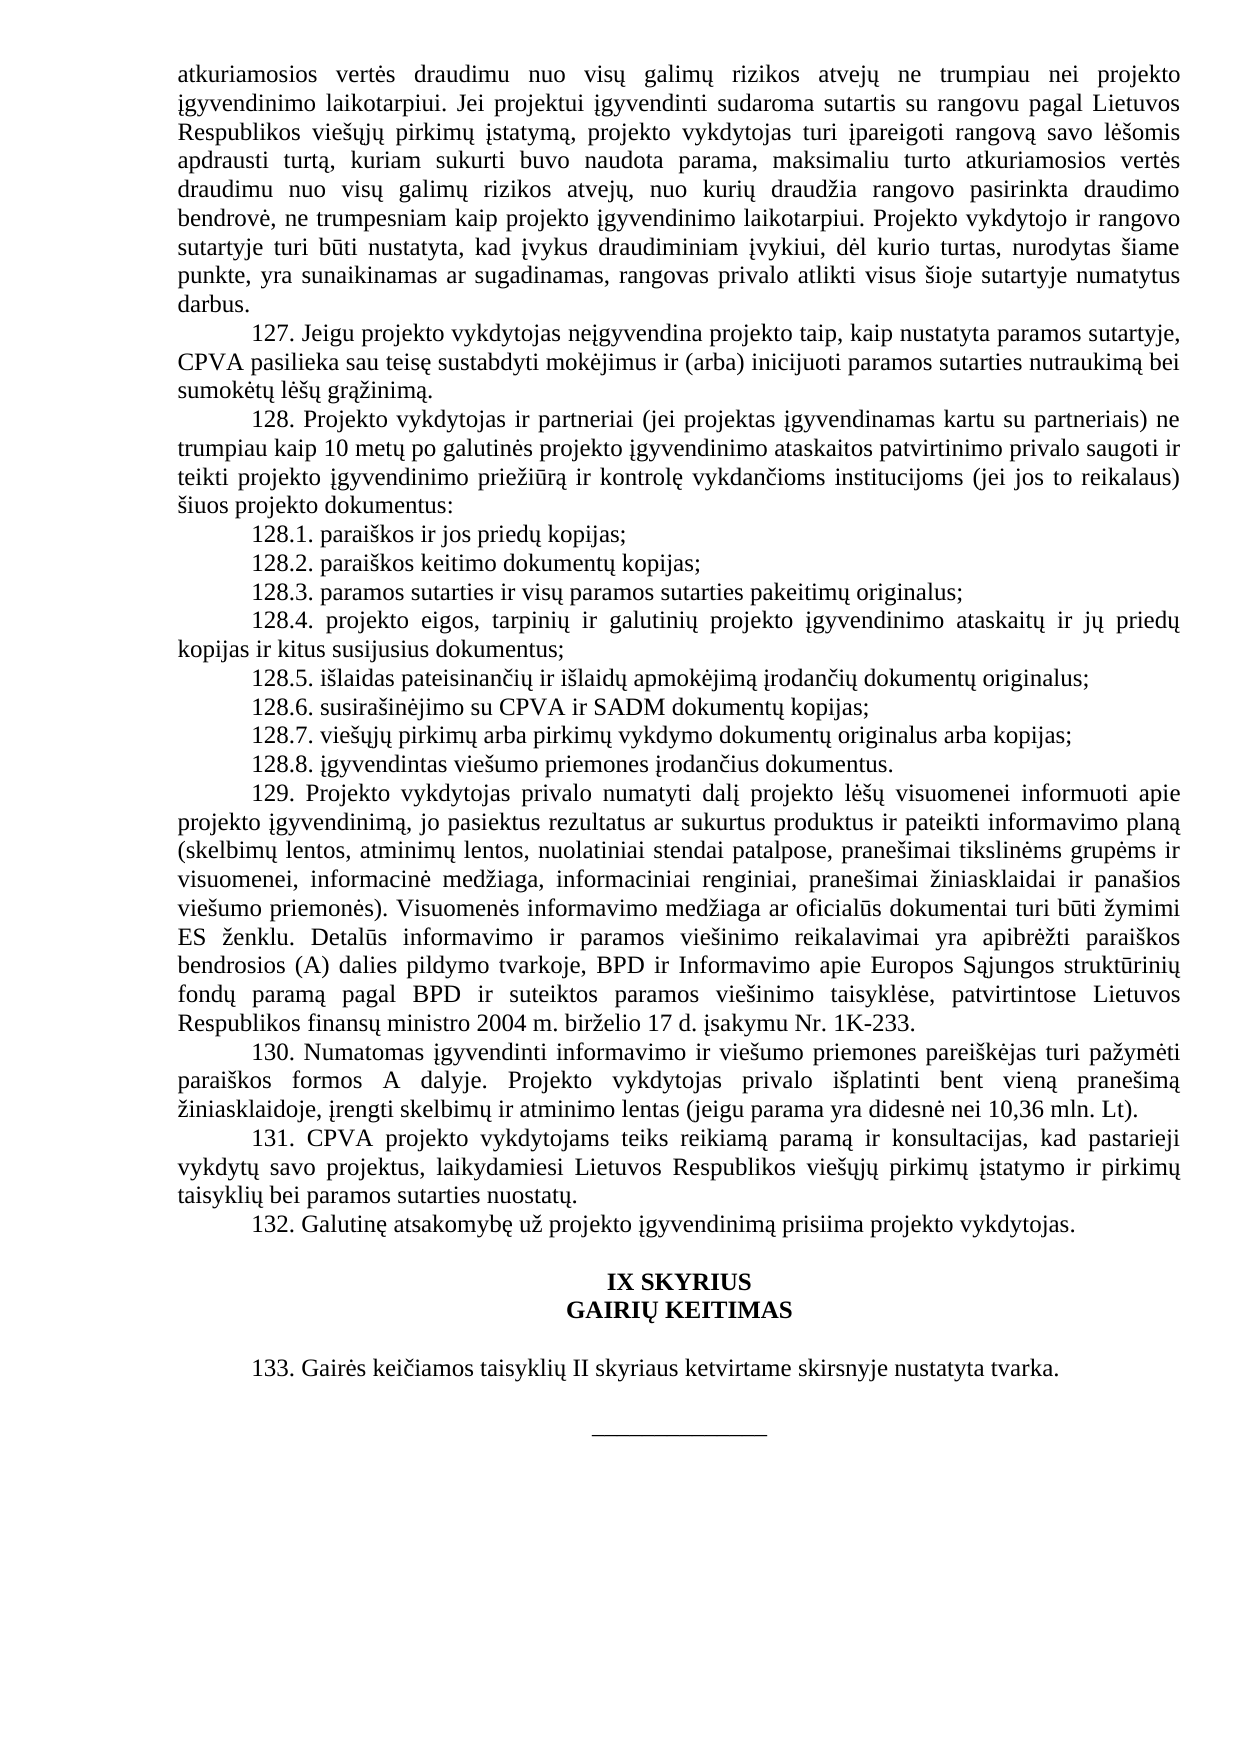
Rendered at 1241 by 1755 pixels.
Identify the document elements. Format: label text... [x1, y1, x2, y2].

text 128.1. paraiškos ir jos priedų kopijas; [177, 519, 1181, 548]
text GAIRIŲ KEITIMAS [177, 1295, 1181, 1324]
text 128.7. viešųjų pirkimų arba pirkimų vykdymo dokumentų originalus arba kopijas; [177, 720, 1181, 749]
text 129. Projekto vykdytojas privalo numatyti dalį projekto lėšų visuomenei informuoti apie projekto įgyvendinimą, jo pasiektus rezultatus ar sukurtus produktus ir pateikti informavimo planą (skelbimų lentos, atminimų lentos, nuolatiniai stendai patalpose, pranešimai tikslinėms grupėms ir visuomenei, informacinė medžiaga, informaciniai renginiai, pranešimai žiniasklaidai ir panašios viešumo priemonės). Visuomenės informavimo medžiaga ar oficialūs dokumentai turi būti žymimi ES ženklu. Detalūs informavimo ir paramos viešinimo reikalavimai yra apibrėžti paraiškos bendrosios (A) dalies pildymo tvarkoje, BPD ir Informavimo apie Europos Sąjungos struktūrinių fondų paramą pagal BPD ir suteiktos paramos viešinimo taisyklėse, patvirtintose Lietuvos Respublikos finansų ministro 2004 m. birželio 17 d. įsakymu Nr. 1K-233. [177, 778, 1181, 1037]
text 128.4. projekto eigos, tarpinių ir galutinių projekto įgyvendinimo ataskaitų ir jų priedų kopijas ir kitus susijusius dokumentus; [177, 605, 1181, 663]
text 131. CPVA projekto vykdytojams teiks reikiamą paramą ir konsultacijas, kad pastarieji vykdytų savo projektus, laikydamiesi Lietuvos Respublikos viešųjų pirkimų įstatymo ir pirkimų taisyklių bei paramos sutarties nuostatų. [177, 1123, 1181, 1209]
text 128.3. paramos sutarties ir visų paramos sutarties pakeitimų originalus; [177, 577, 1181, 605]
text 127. Jeigu projekto vykdytojas neįgyvendina projekto taip, kaip nustatyta paramos sutartyje, CPVA pasilieka sau teisę sustabdyti mokėjimus ir (arba) inicijuoti paramos sutarties nutraukimą bei sumokėtų lėšų grąžinimą. [177, 318, 1181, 404]
text 128.5. išlaidas pateisinančių ir išlaidų apmokėjimą įrodančių dokumentų originalus; [177, 663, 1181, 692]
text 130. Numatomas įgyvendinti informavimo ir viešumo priemones pareiškėjas turi pažymėti paraiškos formos A dalyje. Projekto vykdytojas privalo išplatinti bent vieną pranešimą žiniasklaidoje, įrengti skelbimų ir atminimo lentas (jeigu parama yra didesnė nei 10,36 mln. Lt). [177, 1037, 1181, 1123]
text 128.6. susirašinėjimo su CPVA ir SADM dokumentų kopijas; [177, 692, 1181, 720]
text 132. Galutinę atsakomybę už projekto įgyvendinimą prisiima projekto vykdytojas. [177, 1209, 1181, 1238]
text 128. Projekto vykdytojas ir partneriai (jei projektas įgyvendinamas kartu su partneriais) ne trumpiau kaip 10 metų po galutinės projekto įgyvendinimo ataskaitos patvirtinimo privalo saugoti ir teikti projekto įgyvendinimo priežiūrą ir kontrolę vykdančioms institucijoms (jei jos to reikalaus) šiuos projekto dokumentus: [177, 404, 1181, 519]
text 128.2. paraiškos keitimo dokumentų kopijas; [177, 548, 1181, 577]
text IX SKYRIUS [177, 1267, 1181, 1295]
text ______________ [177, 1410, 1181, 1439]
text 128.8. įgyvendintas viešumo priemones įrodančius dokumentus. [177, 749, 1181, 778]
text atkuriamosios vertės draudimu nuo visų galimų rizikos atvejų ne trumpiau nei projekto įgyvendinimo laikotarpiui. Jei projektui įgyvendinti sudaroma sutartis su rangovu pagal Lietuvos Respublikos viešųjų pirkimų įstatymą, projekto vykdytojas turi įpareigoti rangovą savo lėšomis apdrausti turtą, kuriam sukurti buvo naudota parama, maksimaliu turto atkuriamosios vertės draudimu nuo visų galimų rizikos atvejų, nuo kurių draudžia rangovo pasirinkta draudimo bendrovė, ne trumpesniam kaip projekto įgyvendinimo laikotarpiui. Projekto vykdytojo ir rangovo sutartyje turi būti nustatyta, kad įvykus draudiminiam įvykiui, dėl kurio turtas, nurodytas šiame punkte, yra sunaikinamas ar sugadinamas, rangovas privalo atlikti visus šioje sutartyje numatytus darbus. [177, 59, 1181, 318]
text 133. Gairės keičiamos taisyklių II skyriaus ketvirtame skirsnyje nustatyta tvarka. [177, 1353, 1181, 1382]
